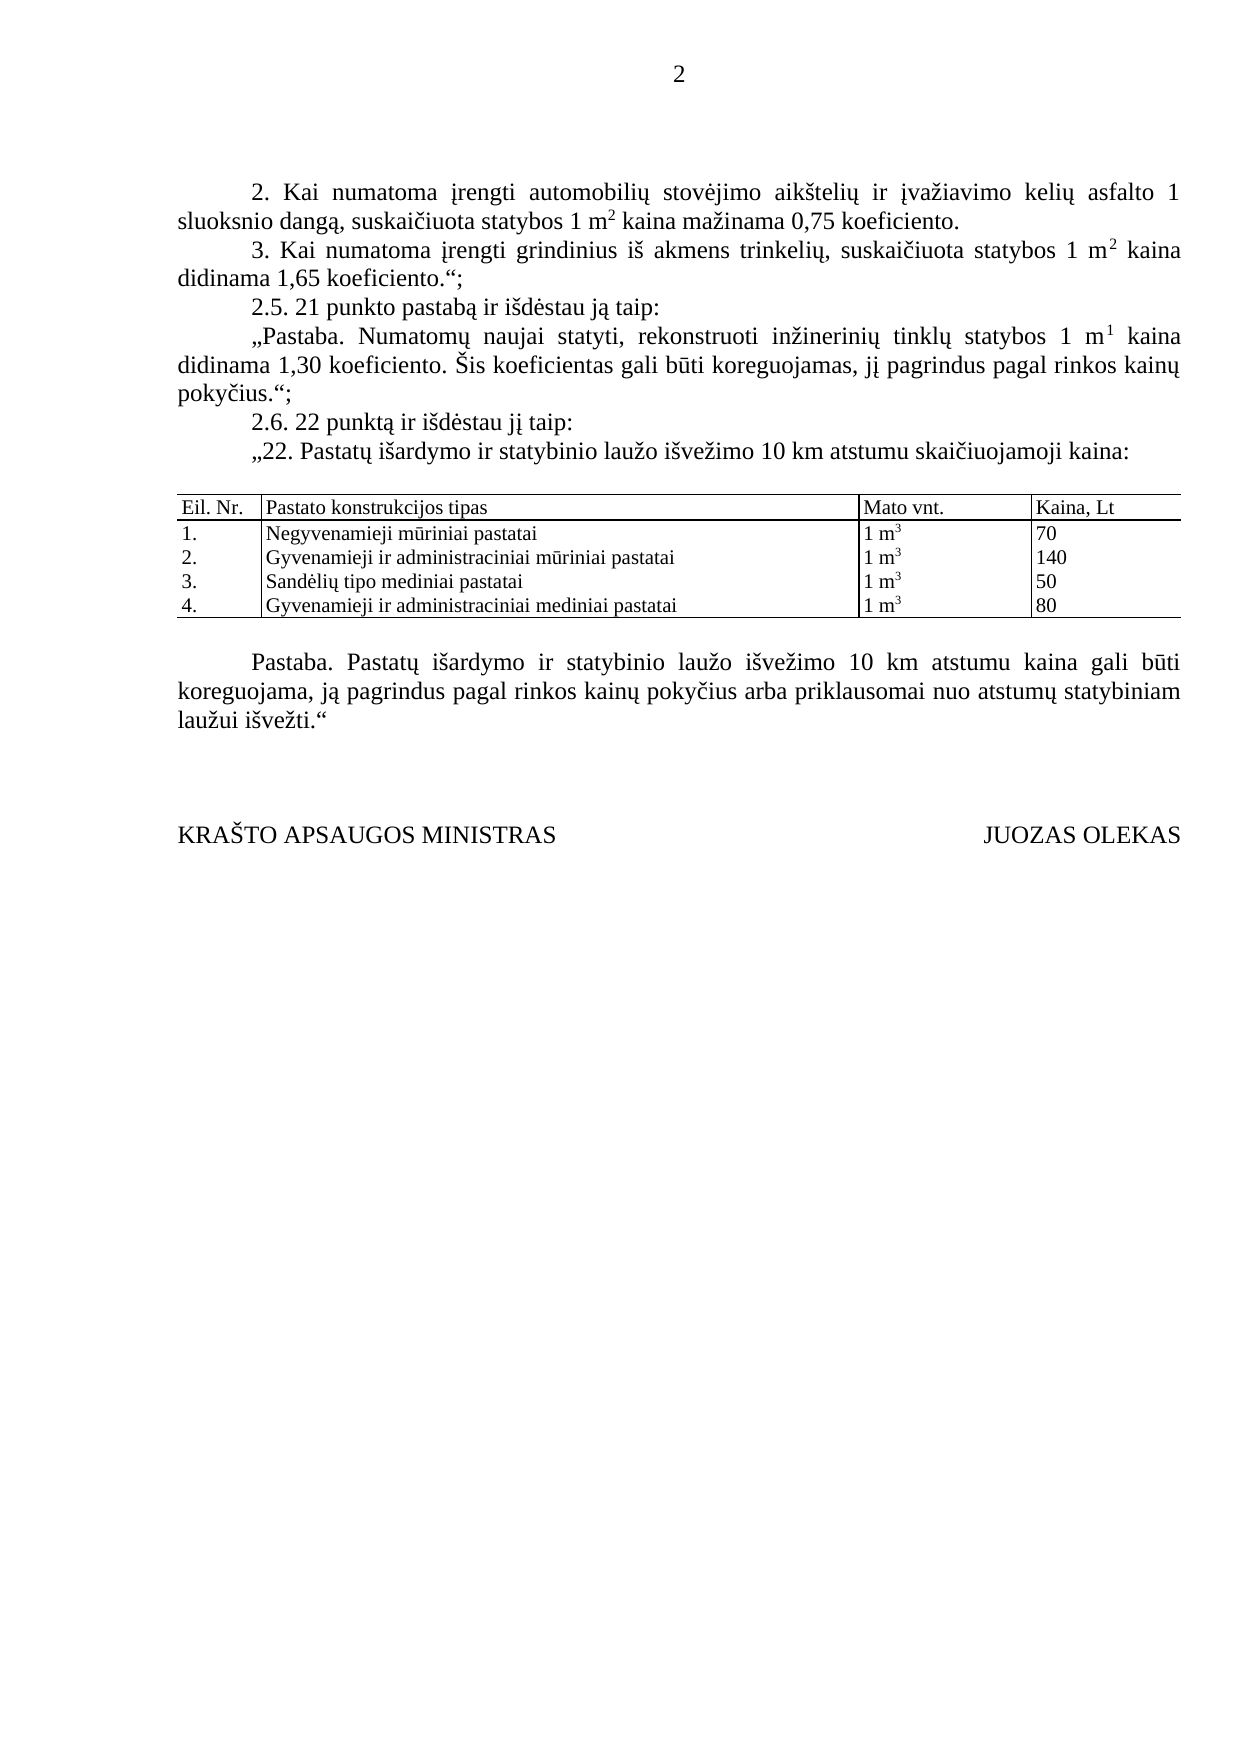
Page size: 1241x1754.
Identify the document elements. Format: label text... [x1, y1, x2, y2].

table_cell 50 [1032, 569, 1036, 593]
table_cell 4. [177, 593, 181, 617]
table_cell 2. [177, 545, 181, 569]
table_cell 70 [1032, 521, 1036, 545]
table_cell 4. [257, 593, 261, 617]
text 3. Kai numatoma įrengti grindinius iš akmens trinkelių, suskaičiuota statybos 1 m2 kaina didinama 1,65 koeficiento.“; [177, 235, 1181, 292]
text „22. Pastatų išardymo ir statybinio laužo išvežimo 10 km atstumu skaičiuojamoji kaina: [177, 436, 1181, 465]
table_cell 70 [1177, 521, 1181, 545]
table_cell 3. [257, 569, 261, 593]
text 2. Kai numatoma įrengti automobilių stovėjimo aikštelių ir įvažiavimo kelių asfalto 1 sluoksnio dangą, suskaičiuota statybos 1 m2 kaina mažinama 0,75 koeficiento. [177, 177, 1181, 235]
table_cell 1 m3 [1027, 569, 1031, 593]
table_cell 140 [1177, 545, 1181, 569]
text Pastaba. Pastatų išardymo ir statybinio laužo išvežimo 10 km atstumu kaina gali būti koreguojama, ją pagrindus pagal rinkos kainų pokyčius arba priklausomai nuo atstumų statybiniam laužui išvežti.“ [177, 647, 1181, 733]
table_cell 3. [177, 569, 181, 593]
table_cell 1 m3 [1027, 521, 1031, 545]
text „Pastaba. Numatomų naujai statyti, rekonstruoti inžinerinių tinklų statybos 1 m1 kaina didinama 1,30 koeficiento. Šis koeficientas gali būti koreguojamas, jį pagrindus pagal rinkos kainų pokyčius.“; [177, 321, 1181, 407]
table_cell 80 [1032, 593, 1036, 617]
text 2.6. 22 punktą ir išdėstau jį taip: [177, 407, 1181, 436]
text 2.5. 21 punkto pastabą ir išdėstau ją taip: [177, 292, 1181, 321]
table_cell 80 [1177, 593, 1181, 617]
table_cell 1 m3 [1027, 593, 1031, 617]
table_cell 50 [1177, 569, 1181, 593]
table_cell 140 [1032, 545, 1036, 569]
table_cell 1 m3 [1027, 545, 1031, 569]
table_cell 1. [177, 521, 181, 545]
text KRAŠTO APSAUGOS MINISTRAS JUOZAS OLEKAS [177, 820, 1181, 848]
table_cell 1. [257, 521, 261, 545]
table_cell 2. [257, 545, 261, 569]
